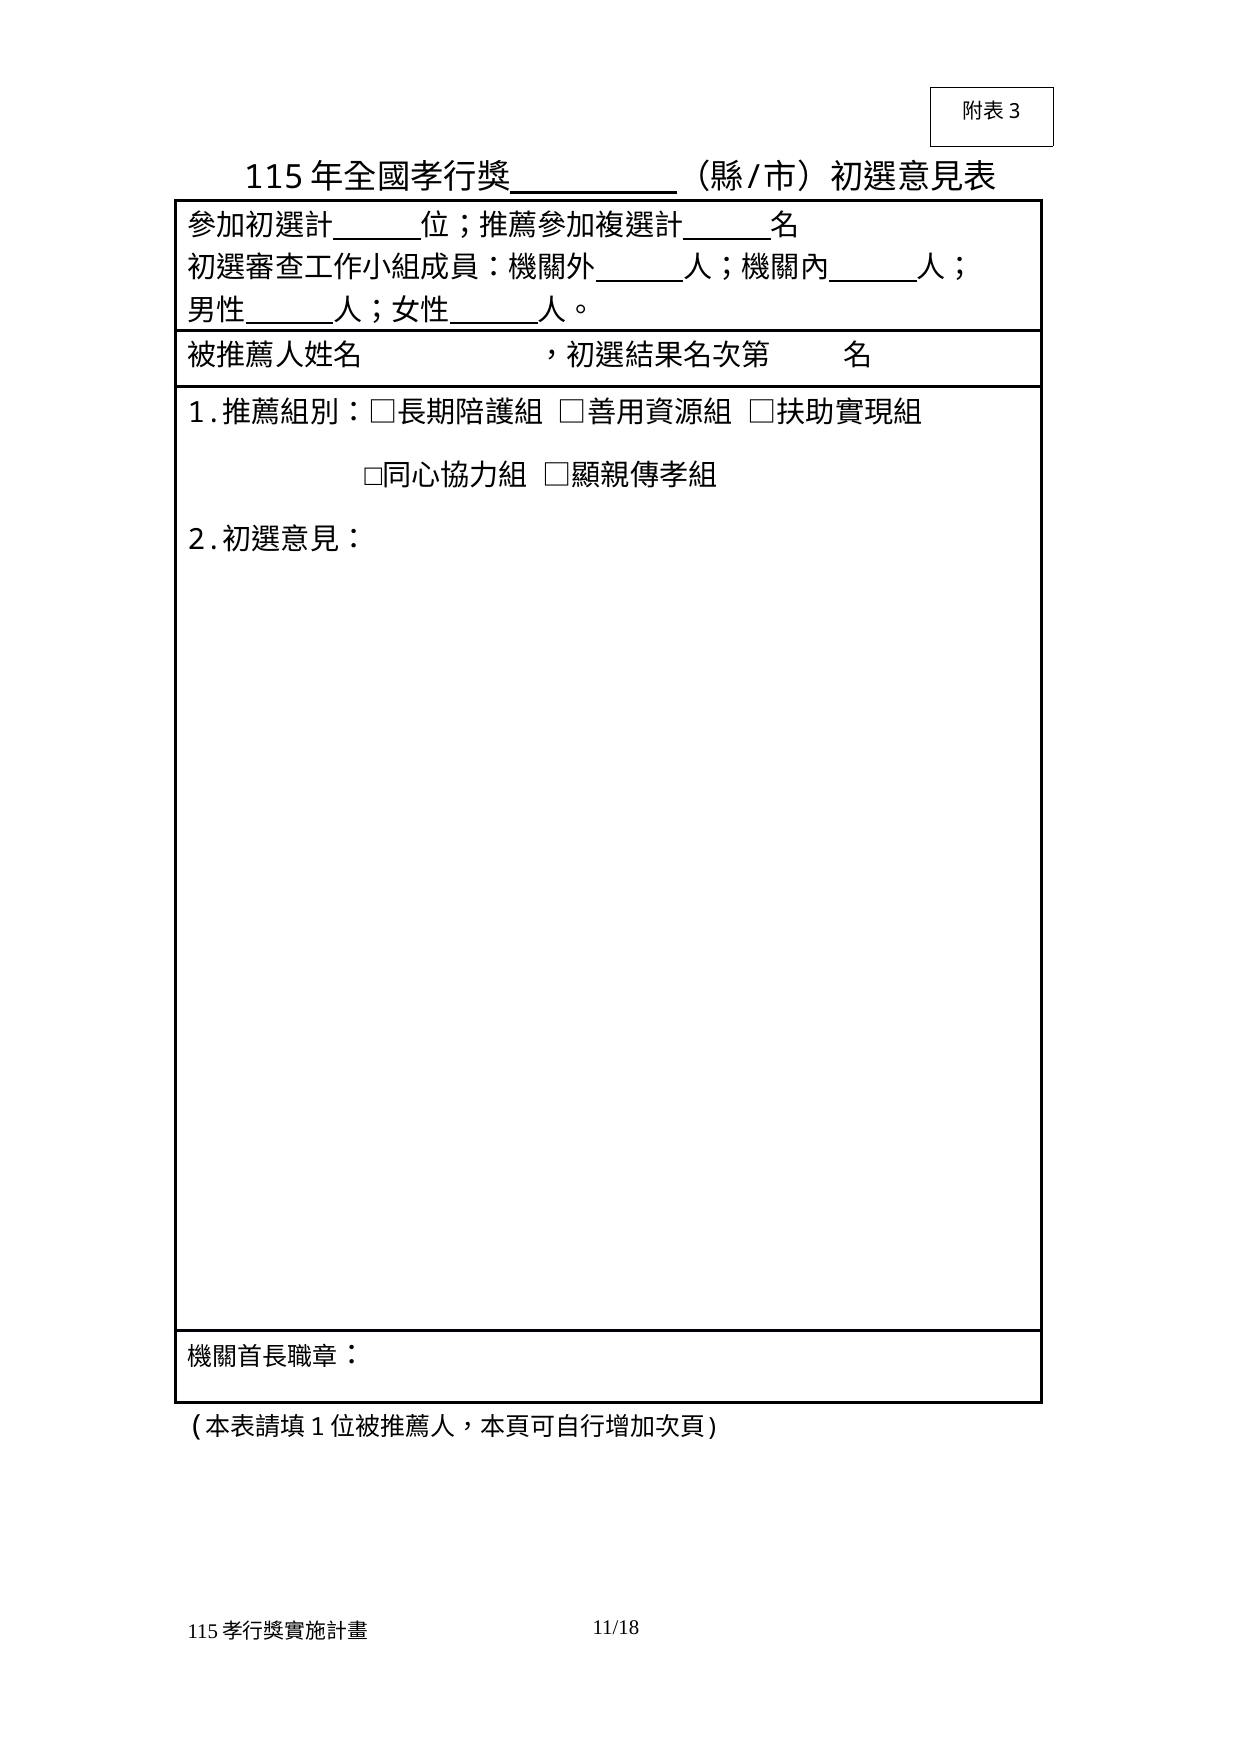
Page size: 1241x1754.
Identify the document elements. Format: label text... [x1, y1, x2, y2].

text (本表請填1位被推薦人，本頁可自行增加次頁) [187, 1404, 1053, 1444]
text 115年全國孝行獎 （縣/市）初選意見表 [187, 150, 1053, 198]
text [931, 88, 1053, 146]
table_cell 被推薦人姓名 ，初選結果名次第 名 [177, 332, 1040, 385]
table_cell 1.推薦組別：□長期陪護組 □善用資源組 □扶助實現組 □同心協力組 □顯親傳孝組 2.初選意見： [177, 388, 1040, 1329]
table_cell 機關首長職章： [177, 1332, 1040, 1401]
table_header 參加初選計 位；推薦參加複選計 名 初選審查工作小組成員：機關外 人；機關內 人； 男性 人；女性 人。 [177, 202, 1040, 328]
text 附表3 [945, 95, 1038, 125]
